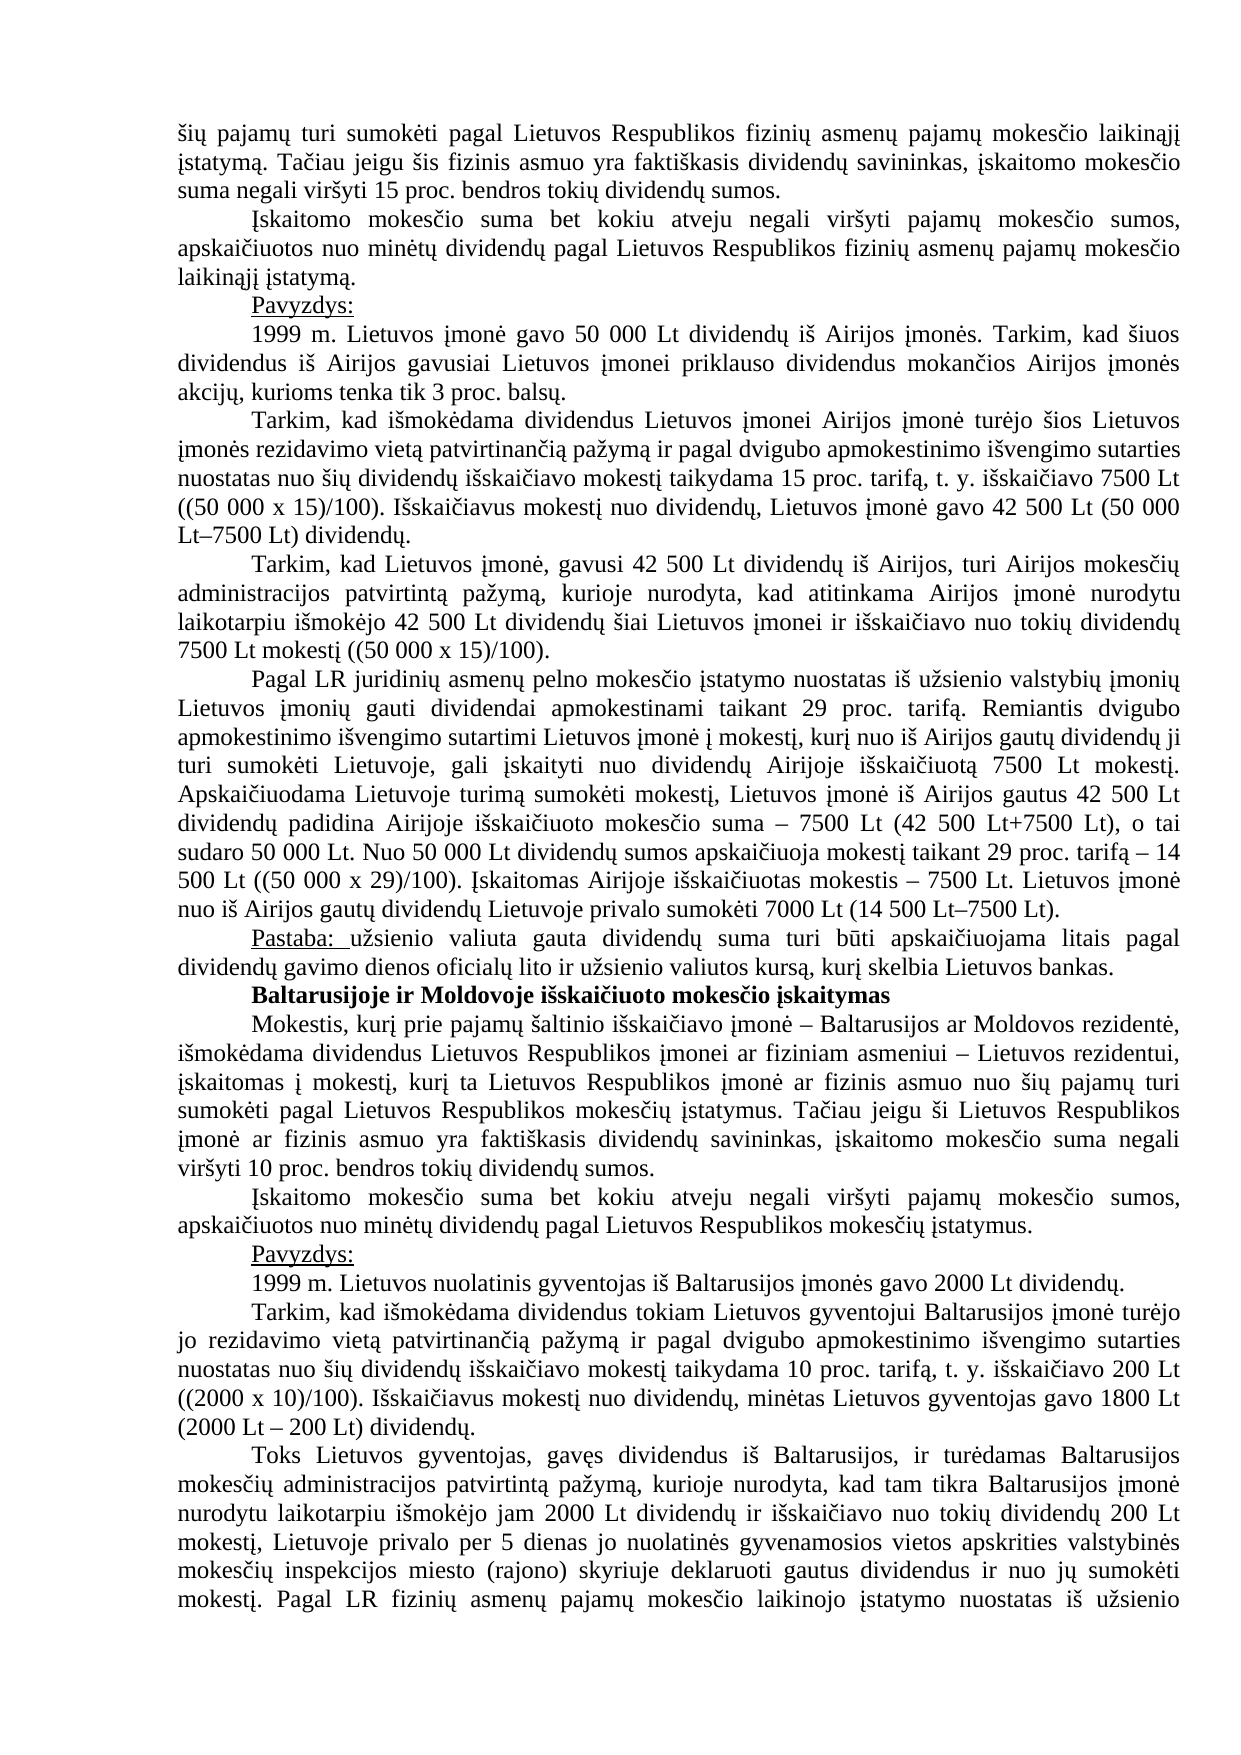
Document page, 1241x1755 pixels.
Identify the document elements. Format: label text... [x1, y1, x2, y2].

text 1999 m. Lietuvos įmonė gavo 50 000 Lt dividendų iš Airijos įmonės. Tarkim, kad šiuos dividendus iš Airijos gavusiai Lietuvos įmonei priklauso dividendus mokančios Airijos įmonės akcijų, kurioms tenka tik 3 proc. balsų. [177, 319, 1181, 406]
text Tarkim, kad išmokėdama dividendus Lietuvos įmonei Airijos įmonė turėjo šios Lietuvos įmonės rezidavimo vietą patvirtinančią pažymą ir pagal dvigubo apmokestinimo išvengimo sutarties nuostatas nuo šių dividendų išskaičiavo mokestį taikydama 15 proc. tarifą, t. y. išskaičiavo 7500 Lt ((50 000 x 15)/100). Išskaičiavus mokestį nuo dividendų, Lietuvos įmonė gavo 42 500 Lt (50 000 Lt–7500 Lt) dividendų. [177, 406, 1181, 549]
text Pavyzdys: [177, 1239, 1181, 1268]
text Toks Lietuvos gyventojas, gavęs dividendus iš Baltarusijos, ir turėdamas Baltarusijos mokesčių administracijos patvirtintą pažymą, kurioje nurodyta, kad tam tikra Baltarusijos įmonė nurodytu laikotarpiu išmokėjo jam 2000 Lt dividendų ir išskaičiavo nuo tokių dividendų 200 Lt mokestį, Lietuvoje privalo per 5 dienas jo nuolatinės gyvenamosios vietos apskrities valstybinės mokesčių inspekcijos miesto (rajono) skyriuje deklaruoti gautus dividendus ir nuo jų sumokėti mokestį. Pagal LR fizinių asmenų pajamų mokesčio laikinojo įstatymo nuostatas iš užsienio [177, 1441, 1181, 1613]
text Tarkim, kad Lietuvos įmonė, gavusi 42 500 Lt dividendų iš Airijos, turi Airijos mokesčių administracijos patvirtintą pažymą, kurioje nurodyta, kad atitinkama Airijos įmonė nurodytu laikotarpiu išmokėjo 42 500 Lt dividendų šiai Lietuvos įmonei ir išskaičiavo nuo tokių dividendų 7500 Lt mokestį ((50 000 x 15)/100). [177, 549, 1181, 664]
text Baltarusijoje ir Moldovoje išskaičiuoto mokesčio įskaitymas [177, 981, 1181, 1009]
text Pagal LR juridinių asmenų pelno mokesčio įstatymo nuostatas iš užsienio valstybių įmonių Lietuvos įmonių gauti dividendai apmokestinami taikant 29 proc. tarifą. Remiantis dvigubo apmokestinimo išvengimo sutartimi Lietuvos įmonė į mokestį, kurį nuo iš Airijos gautų dividendų ji turi sumokėti Lietuvoje, gali įskaityti nuo dividendų Airijoje išskaičiuotą 7500 Lt mokestį. Apskaičiuodama Lietuvoje turimą sumokėti mokestį, Lietuvos įmonė iš Airijos gautus 42 500 Lt dividendų padidina Airijoje išskaičiuoto mokesčio suma – 7500 Lt (42 500 Lt+7500 Lt), o tai sudaro 50 000 Lt. Nuo 50 000 Lt dividendų sumos apskaičiuoja mokestį taikant 29 proc. tarifą – 14 500 Lt ((50 000 x 29)/100). Įskaitomas Airijoje išskaičiuotas mokestis – 7500 Lt. Lietuvos įmonė nuo iš Airijos gautų dividendų Lietuvoje privalo sumokėti 7000 Lt (14 500 Lt–7500 Lt). [177, 664, 1181, 923]
text šių pajamų turi sumokėti pagal Lietuvos Respublikos fizinių asmenų pajamų mokesčio laikinąjį įstatymą. Tačiau jeigu šis fizinis asmuo yra faktiškasis dividendų savininkas, įskaitomo mokesčio suma negali viršyti 15 proc. bendros tokių dividendų sumos. [177, 118, 1181, 204]
text Įskaitomo mokesčio suma bet kokiu atveju negali viršyti pajamų mokesčio sumos, apskaičiuotos nuo minėtų dividendų pagal Lietuvos Respublikos mokesčių įstatymus. [177, 1182, 1181, 1239]
text Tarkim, kad išmokėdama dividendus tokiam Lietuvos gyventojui Baltarusijos įmonė turėjo jo rezidavimo vietą patvirtinančią pažymą ir pagal dvigubo apmokestinimo išvengimo sutarties nuostatas nuo šių dividendų išskaičiavo mokestį taikydama 10 proc. tarifą, t. y. išskaičiavo 200 Lt ((2000 x 10)/100). Išskaičiavus mokestį nuo dividendų, minėtas Lietuvos gyventojas gavo 1800 Lt (2000 Lt – 200 Lt) dividendų. [177, 1297, 1181, 1441]
text Pastaba: užsienio valiuta gauta dividendų suma turi būti apskaičiuojama litais pagal dividendų gavimo dienos oficialų lito ir užsienio valiutos kursą, kurį skelbia Lietuvos bankas. [177, 923, 1181, 981]
text 1999 m. Lietuvos nuolatinis gyventojas iš Baltarusijos įmonės gavo 2000 Lt dividendų. [177, 1268, 1181, 1297]
text Pavyzdys: [177, 291, 1181, 319]
text Įskaitomo mokesčio suma bet kokiu atveju negali viršyti pajamų mokesčio sumos, apskaičiuotos nuo minėtų dividendų pagal Lietuvos Respublikos fizinių asmenų pajamų mokesčio laikinąjį įstatymą. [177, 204, 1181, 291]
text Mokestis, kurį prie pajamų šaltinio išskaičiavo įmonė – Baltarusijos ar Moldovos rezidentė, išmokėdama dividendus Lietuvos Respublikos įmonei ar fiziniam asmeniui – Lietuvos rezidentui, įskaitomas į mokestį, kurį ta Lietuvos Respublikos įmonė ar fizinis asmuo nuo šių pajamų turi sumokėti pagal Lietuvos Respublikos mokesčių įstatymus. Tačiau jeigu ši Lietuvos Respublikos įmonė ar fizinis asmuo yra faktiškasis dividendų savininkas, įskaitomo mokesčio suma negali viršyti 10 proc. bendros tokių dividendų sumos. [177, 1009, 1181, 1182]
